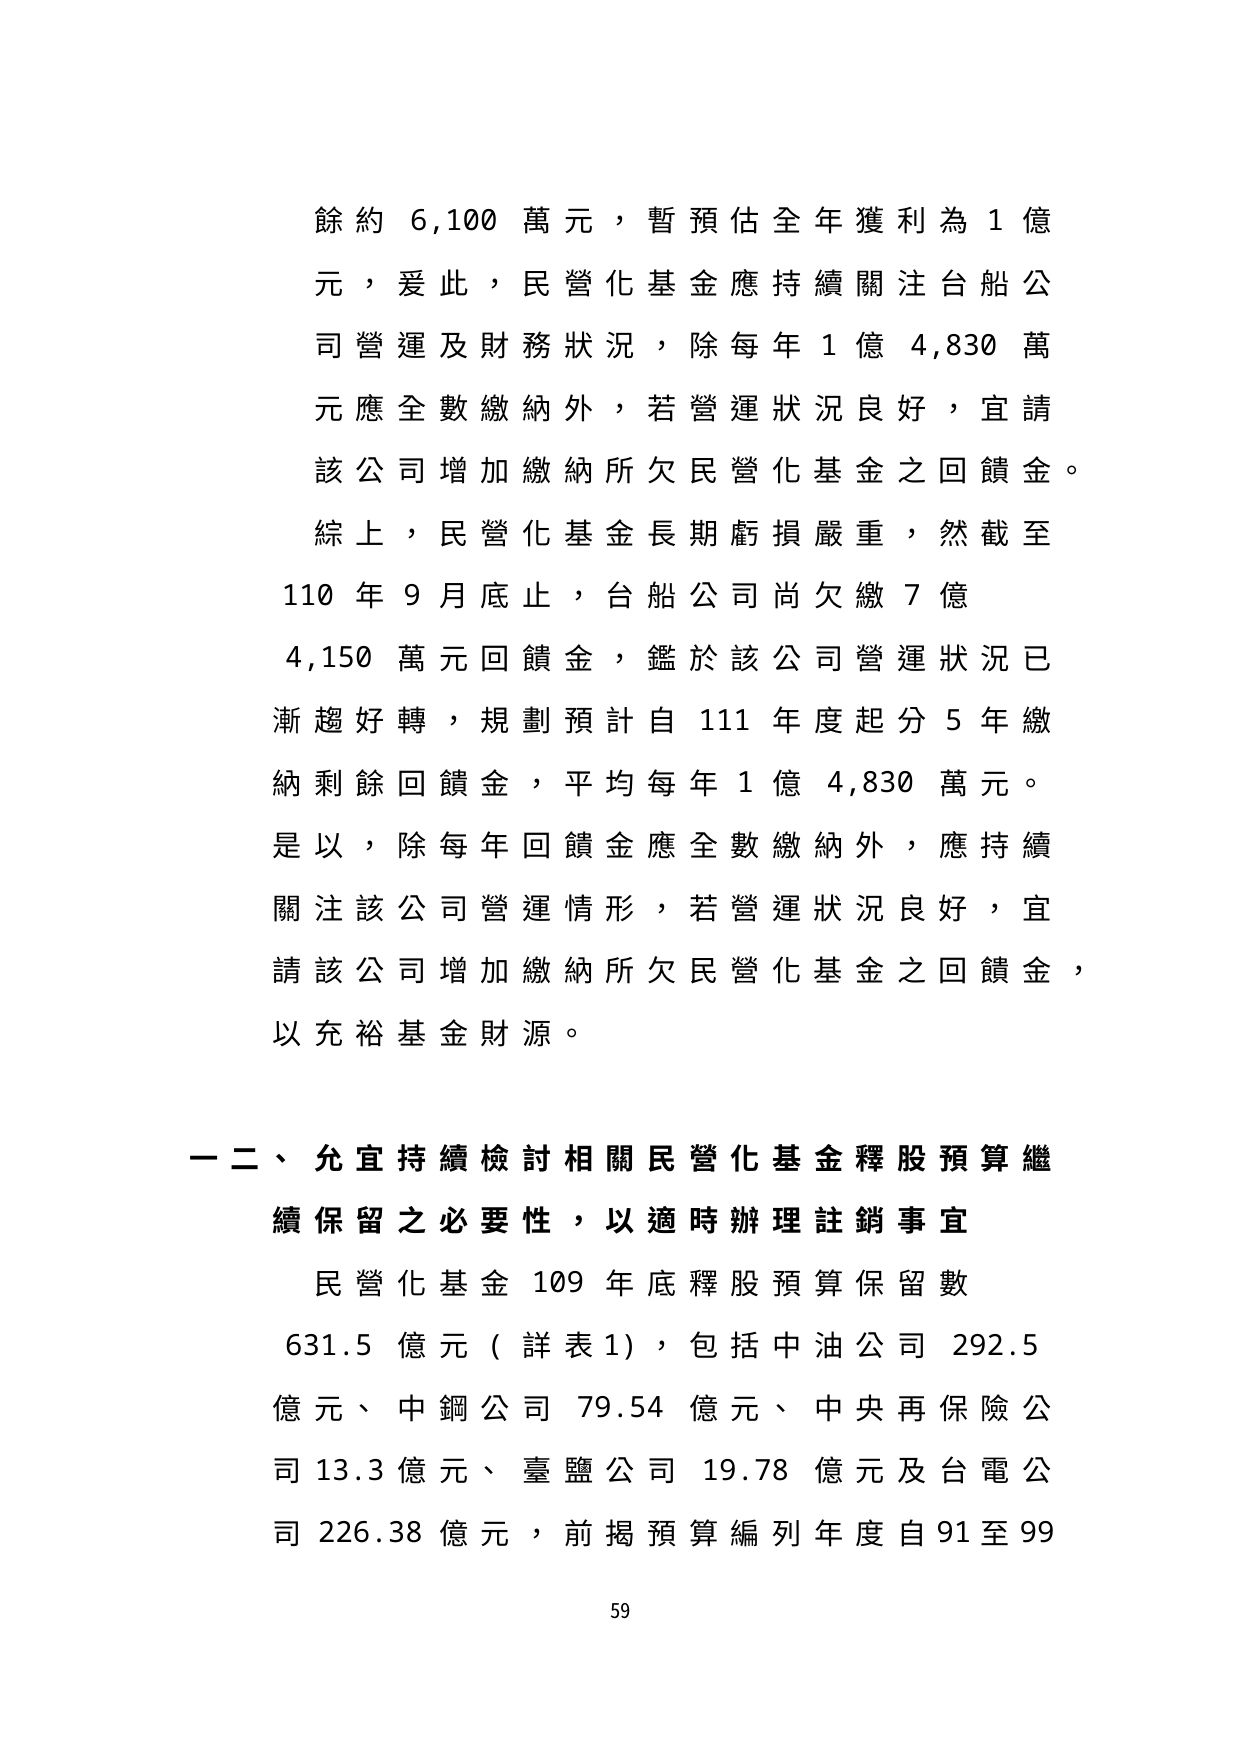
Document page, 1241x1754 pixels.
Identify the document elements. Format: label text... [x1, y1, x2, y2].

text 民營化基金109年底釋股預算保留數631.5億元(詳表1)，包括中油公司292.5億元、中鋼公司79.54億元、中央再保險公司13.3億元、臺鹽公司19.78億元及台電公司226.38億元，前揭預算編列年度自91至99年度，不僅逾決算法第7條規定之4年期限，亦均逾10年。據民營化基金說明資料，109年度除中央再保險公司曾進行釋股作業外，其餘釋股預算保留者，如中油公司及台電公司之釋股涉及油價、電價等民生議題，鑑於財政及經濟環境均已大幅變遷，且尚需與工會溝通或涉及電力市場自由化、供電穩定與台灣產業發展，影響層面及程度均需審慎評估；臺鹽公司正配合政策積極推動綠能及新南向政策，暫未執行釋股預算；中鋼公司依據行政院函示，同意暫時停止辦理釋股作業，惟釋股預算經核定後仍暫維持保留。準此，上述釋股預算編列距今多年，於短期內釋股可能性恐不高，允宜持續檢討保留之必要性。 [242, 1240, 1058, 1552]
text 2.截至110年7月底止，台船公司稅前盈餘約6,100萬元，暫預估全年獲利為1億元，爰此，民營化基金應持續關注台船公司營運及財務狀況，除每年1億4,830萬元應全數繳納外，若營運狀況良好，宜請該公司增加繳納所欠民營化基金之回饋金。 [271, 177, 1058, 490]
text 綜上，民營化基金長期虧損嚴重，然截至110年9月底止，台船公司尚欠繳7億4,150萬元回饋金，鑑於該公司營運狀況已漸趨好轉，規劃預計自111年度起分5年繳納剩餘回饋金，平均每年1億4,830萬元。是以，除每年回饋金應全數繳納外，應持續關注該公司營運情形，若營運狀況良好，宜請該公司增加繳納所欠民營化基金之回饋金，以充裕基金財源。 [242, 490, 1058, 1052]
text 一二、允宜持續檢討相關民營化基金釋股預算繼續保留之必要性，以適時辦理註銷事宜 [183, 1115, 1058, 1240]
